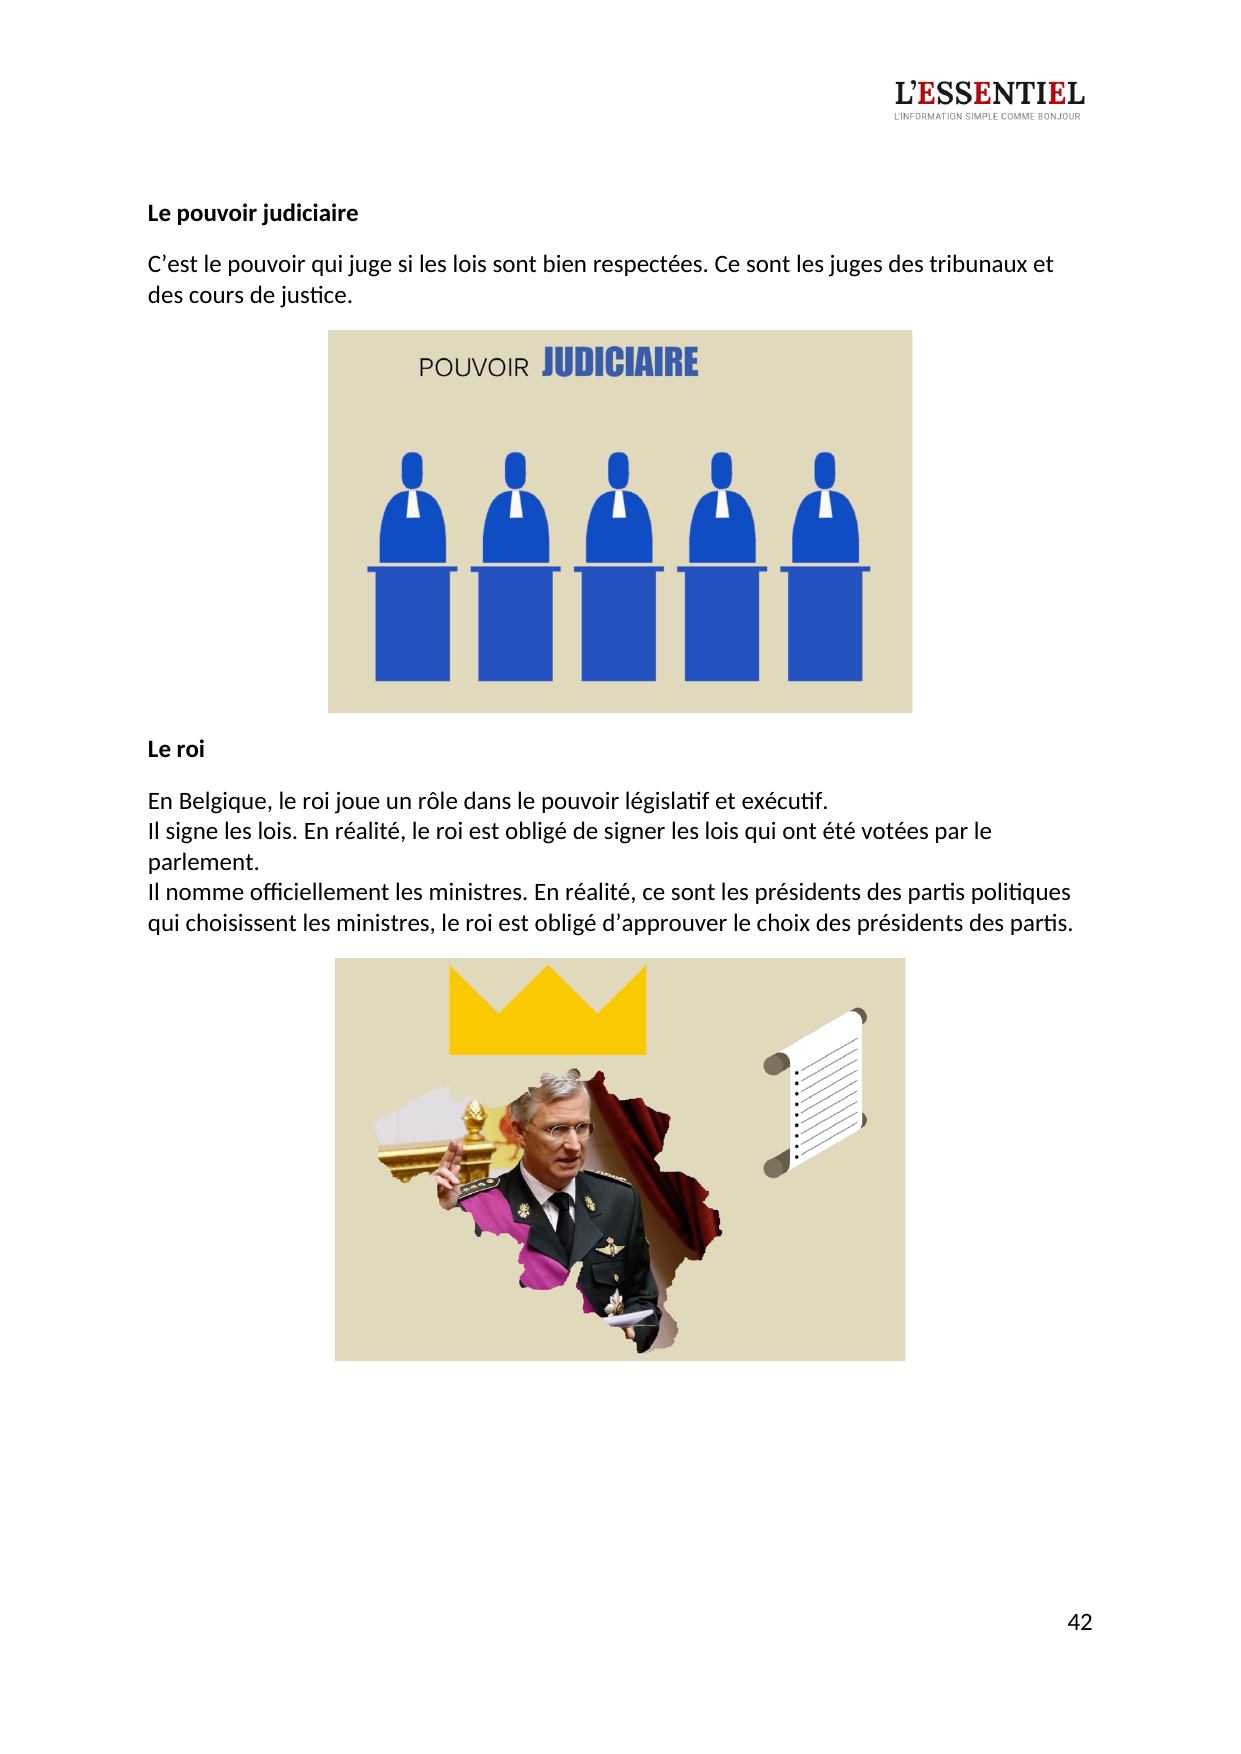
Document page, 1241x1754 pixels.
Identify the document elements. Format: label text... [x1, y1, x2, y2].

text Le roi [148, 733, 1093, 764]
text En Belgique, le roi joue un rôle dans le pouvoir législatif et exécutif. Il signe les lois. En réalité, le roi est obligé de signer les lois qui ont été votées par le parlement. Il nomme officiellement les ministres. En réalité, ce sont les présidents des partis politiques qui choisissent les ministres, le roi est obligé d’approuver le choix des présidents des partis. [148, 785, 1093, 937]
text Le pouvoir judiciaire [148, 197, 1093, 228]
text C’est le pouvoir qui juge si les lois sont bien respectées. Ce sont les juges des tribunaux et des cours de justice. [148, 248, 1093, 309]
